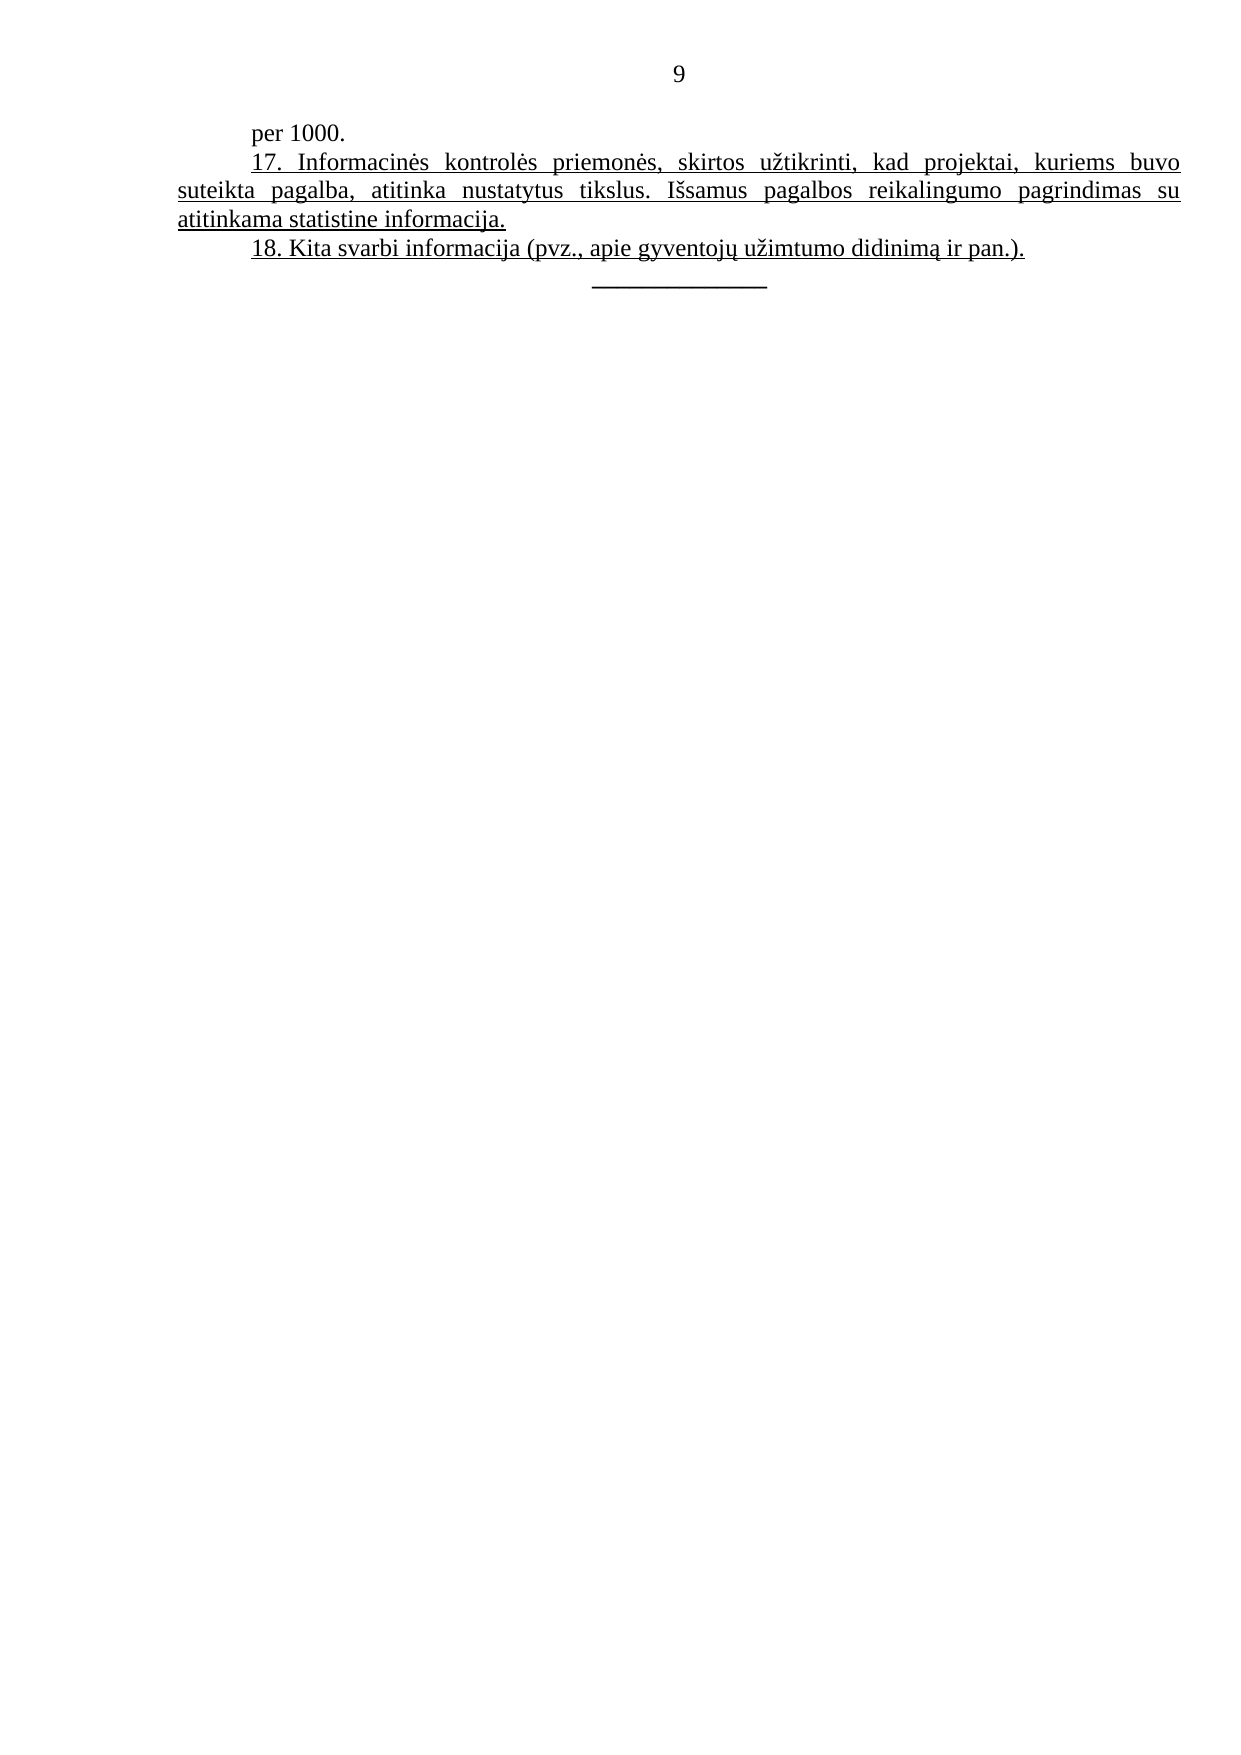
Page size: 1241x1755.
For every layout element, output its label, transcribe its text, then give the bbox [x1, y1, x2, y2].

text per 1000. [177, 118, 1181, 147]
text 18. Kita svarbi informacija (pvz., apie gyventojų užimtumo didinimą ir pan.). [177, 233, 1181, 262]
text ______________ [177, 262, 1181, 291]
text 17. Informacinės kontrolės priemonės, skirtos užtikrinti, kad projektai, kuriems buvo suteikta pagalba, atitinka nustatytus tikslus. Išsamus pagalbos reikalingumo pagrindimas su [177, 147, 1181, 201]
text atitinkama statistine informacija. [177, 202, 1181, 233]
